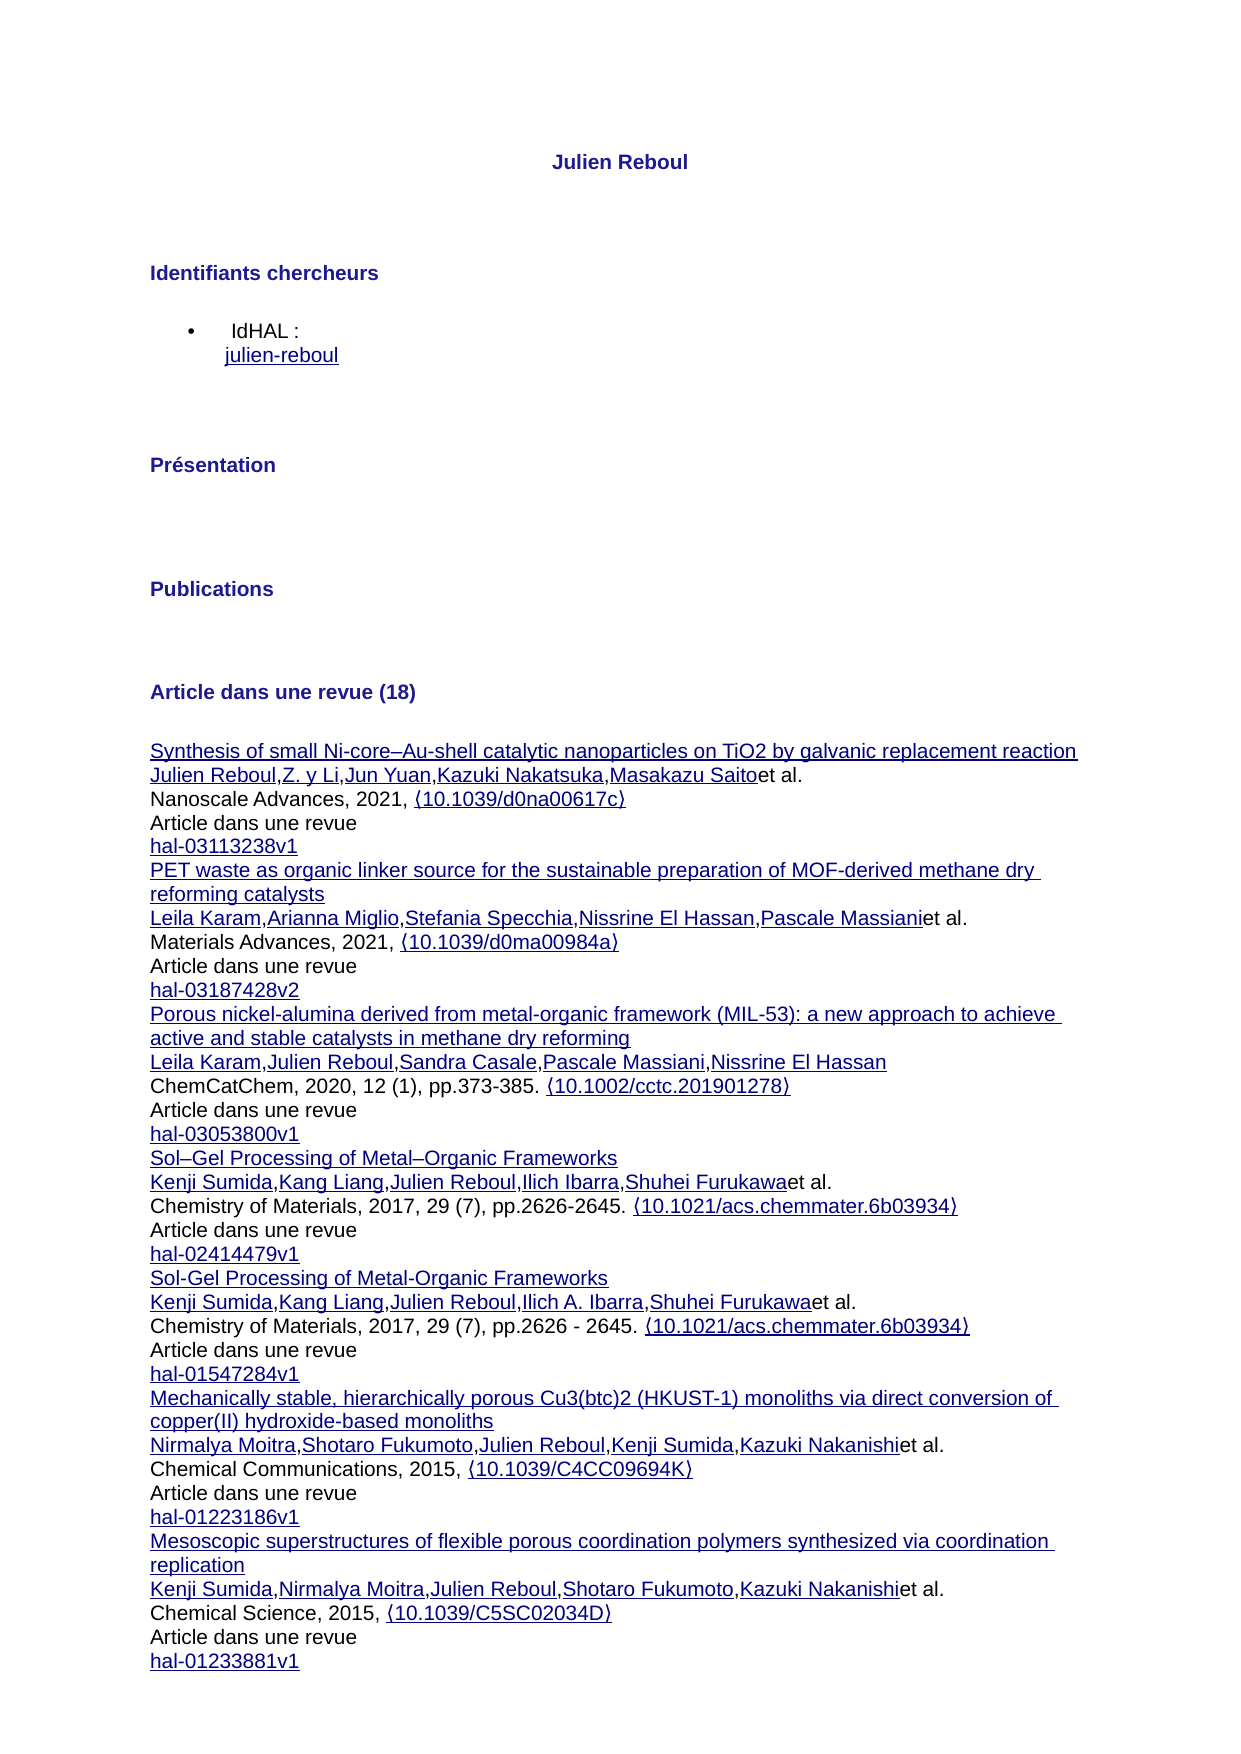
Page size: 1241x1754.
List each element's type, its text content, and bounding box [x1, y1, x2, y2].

subtitle Publications [150, 577, 1090, 601]
list julien-reboul [187, 343, 1090, 367]
table_cell PET waste as organic linker source for the sustainable preparation of MOF-derived methane dry reforming catalysts Leila Karam,Arianna Miglio,Stefania Specchia,Nissrine El Hassan,Pascale Massianiet al. Materials Advances, 2021, ⟨10.1039/d0ma00984a⟩ Article dans une revue hal-03187428v2 [150, 858, 1090, 1002]
table_cell Porous nickel-alumina derived from metal-organic framework (MIL-53): a new approach to achieve active and stable catalysts in methane dry reforming Leila Karam,Julien Reboul,Sandra Casale,Pascale Massiani,Nissrine El Hassan ChemCatChem, 2020, 12 (1), pp.373-385. ⟨10.1002/cctc.201901278⟩ Article dans une revue hal-03053800v1 [150, 1002, 1090, 1146]
list IdHAL : [187, 319, 1090, 343]
subtitle Julien Reboul [150, 150, 1090, 174]
table_cell Mechanically stable, hierarchically porous Cu3(btc)2 (HKUST-1) monoliths via direct conversion of copper(II) hydroxide-based monoliths Nirmalya Moitra,Shotaro Fukumoto,Julien Reboul,Kenji Sumida,Kazuki Nakanishiet al. Chemical Communications, 2015, ⟨10.1039/C4CC09694K⟩ Article dans une revue hal-01223186v1 [150, 1385, 1090, 1529]
table_cell Sol-Gel Processing of Metal-Organic Frameworks Kenji Sumida,Kang Liang,Julien Reboul,Ilich A. Ibarra,Shuhei Furukawaet al. Chemistry of Materials, 2017, 29 (7), pp.2626 - 2645. ⟨10.1021/acs.chemmater.6b03934⟩ Article dans une revue hal-01547284v1 [150, 1266, 1090, 1385]
subtitle Présentation [150, 453, 1090, 477]
table_header Synthesis of small Ni-core–Au-shell catalytic nanoparticles on TiO2 by galvanic replacement reaction Julien Reboul,Z. y Li,Jun Yuan,Kazuki Nakatsuka,Masakazu Saitoet al. Nanoscale Advances, 2021, ⟨10.1039/d0na00617c⟩ Article dans une revue hal-03113238v1 [150, 739, 1090, 858]
subtitle Identifiants chercheurs [150, 260, 1090, 284]
table_cell Sol–Gel Processing of Metal–Organic Frameworks Kenji Sumida,Kang Liang,Julien Reboul,Ilich Ibarra,Shuhei Furukawaet al. Chemistry of Materials, 2017, 29 (7), pp.2626-2645. ⟨10.1021/acs.chemmater.6b03934⟩ Article dans une revue hal-02414479v1 [150, 1146, 1090, 1266]
table_cell Mesoscopic superstructures of flexible porous coordination polymers synthesized via coordination replication Kenji Sumida,Nirmalya Moitra,Julien Reboul,Shotaro Fukumoto,Kazuki Nakanishiet al. Chemical Science, 2015, ⟨10.1039/C5SC02034D⟩ Article dans une revue hal-01233881v1 [150, 1529, 1090, 1673]
subtitle Article dans une revue (18) [150, 680, 1090, 704]
